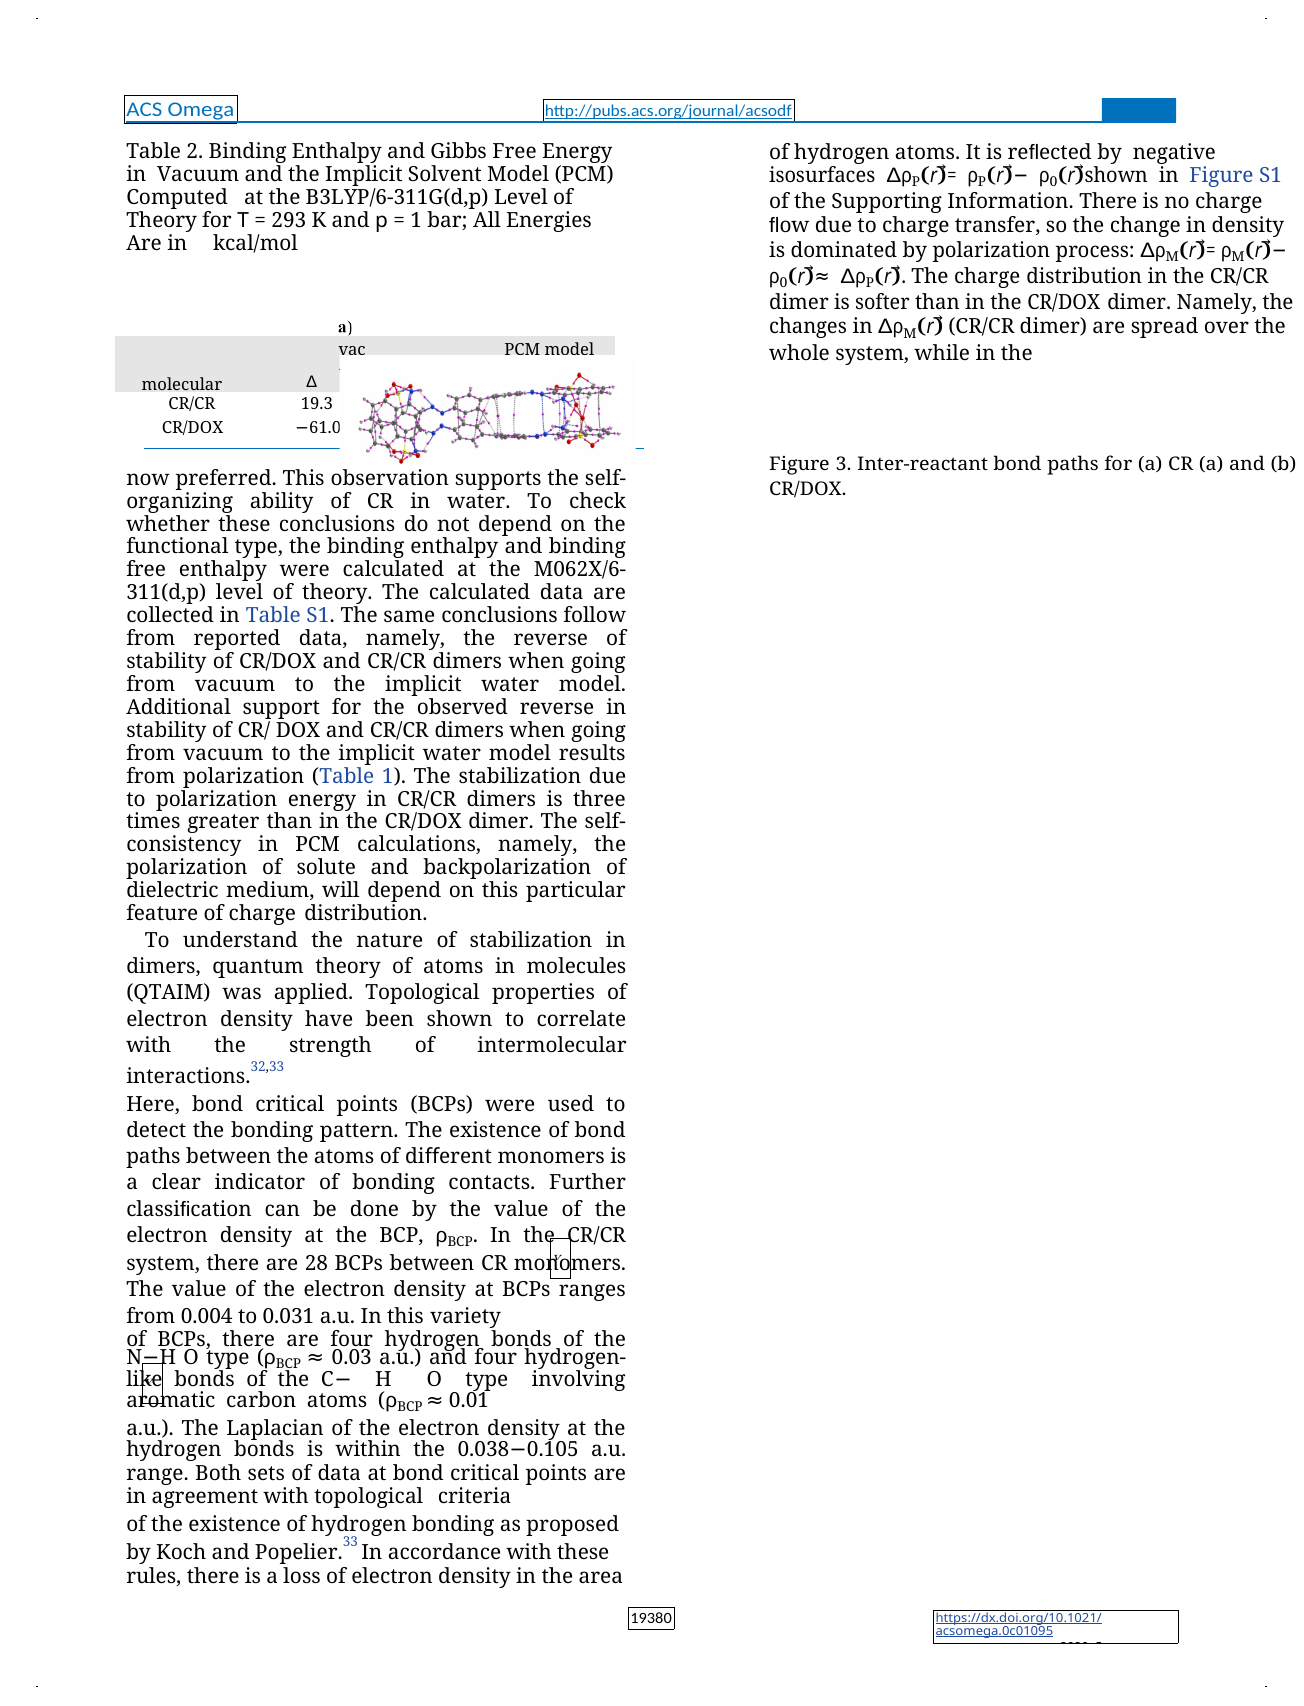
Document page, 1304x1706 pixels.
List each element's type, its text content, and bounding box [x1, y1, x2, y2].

picture [339, 355, 636, 464]
table_header PCM model [447, 336, 615, 355]
table_header vacuum [323, 336, 381, 392]
text a.u.). The Laplacian of the electron density at the hydrogen bonds is within the 0.038−0.105 a.u. range. Both sets of data at bond critical points are in agreement with topological criteria [126, 1416, 626, 1509]
text now preferred. This observation supports the self-organizing ability of CR in water. To check whether these conclusions do not depend on the functional type, the binding enthalpy and binding free enthalpy were calculated at the M062X/6- 311(d,p) level of theory. The calculated data are collected in Table S1. The same conclusions follow from reported data, namely, the reverse of stability of CR/DOX and CR/CR dimers when going from vacuum to the implicit water model. Additional support for the observed reverse in stability of CR/ DOX and CR/CR dimers when going from vacuum to the implicit water model results from polarization (Table 1). The stabilization due to polarization energy in CR/CR dimers is three times greater than in the CR/DOX dimer. The self- consistency in PCM calculations, namely, the polarization of solute and backpolarization of dielectric medium, will depend on this particular feature of charge distribution. [126, 467, 626, 925]
text To understand the nature of stabilization in dimers, quantum theory of atoms in molecules (QTAIM) was applied. Topological properties of electron density have been shown to correlate with the strength of intermolecular interactions.32,33 [126, 927, 627, 1090]
text Figure 3. Inter-reactant bond paths for (a) CR (a) and (b) CR/DOX. [769, 450, 1297, 501]
text Here, bond critical points (BCPs) were used to detect the bonding pattern. The existence of bond paths between the atoms of diﬀerent monomers is a clear indicator of bonding contacts. Further classiﬁcation can be done by the value of the electron density at the BCP, ρBCP. In the CR/CR system, there are 28 BCPs between CR monomers. The value of the electron density at BCPs ranges from 0.004 to 0.031 a.u. In this variety [126, 1091, 626, 1329]
table_header molecular system [115, 336, 268, 392]
picture [338, 320, 352, 336]
text of the existence of hydrogen bonding as proposed by Koch and Popelier.33 In accordance with these rules, there is a loss of electron density in the area of hydrogen atoms. It is reﬂected by negative isosurfaces ΔρP(r)⃗= ρP(r)⃗− ρ0(r)⃗shown in Figure S1 of the Supporting Information. There is no charge ﬂow due to charge transfer, so the change in density is dominated by polarization process: ΔρM(r)⃗= ρM(r)⃗− ρ0(r)⃗≈ ΔρP(r)⃗. The charge distribution in the CR/CR dimer is softer than in the CR/DOX dimer. Namely, the changes in ΔρM(r)⃗ (CR/CR dimer) are spread over the whole system, while in the [769, 140, 1297, 366]
text CR/CR 19.3 44.8 −56.1 −30.6 [135, 392, 339, 414]
text CR/DOX −61.0 −40.2 −38.6 −17.3 [129, 414, 339, 438]
table_header ΔH [268, 336, 323, 392]
text of BCPs, there are four hydrogen bonds of the N−H O type (ρBCP ≈ 0.03 a.u.) and four hydrogen-like bonds of the C− H O type involving aromatic carbon atoms (ρBCP ≈ 0.01 [126, 1330, 626, 1415]
text Table 2. Binding Enthalpy and Gibbs Free Energy in Vacuum and the Implicit Solvent Model (PCM) Computed at the B3LYP/6-311G(d,p) Level of Theory for T = 293 K and p = 1 bar; All Energies Are in kcal/mol [126, 140, 615, 254]
table_header ΔG [381, 336, 447, 355]
text of the existence of hydrogen bonding as proposed by Koch and Popelier.33 In accordance with these rules, there is a loss of electron density in the area of hydrogen atoms. It is reﬂected by negative isosurfaces ΔρP(r)⃗= ρP(r)⃗− ρ0(r)⃗shown in Figure S1 of the Supporting Information. There is no charge ﬂow due to charge transfer, so the change in density is dominated by polarization process: ΔρM(r)⃗= ρM(r)⃗− ρ0(r)⃗≈ ΔρP(r)⃗. The charge distribution in the CR/CR dimer is softer than in the CR/DOX dimer. Namely, the changes in ΔρM(r)⃗ (CR/CR dimer) are spread over the whole system, while in the [126, 1513, 645, 1590]
